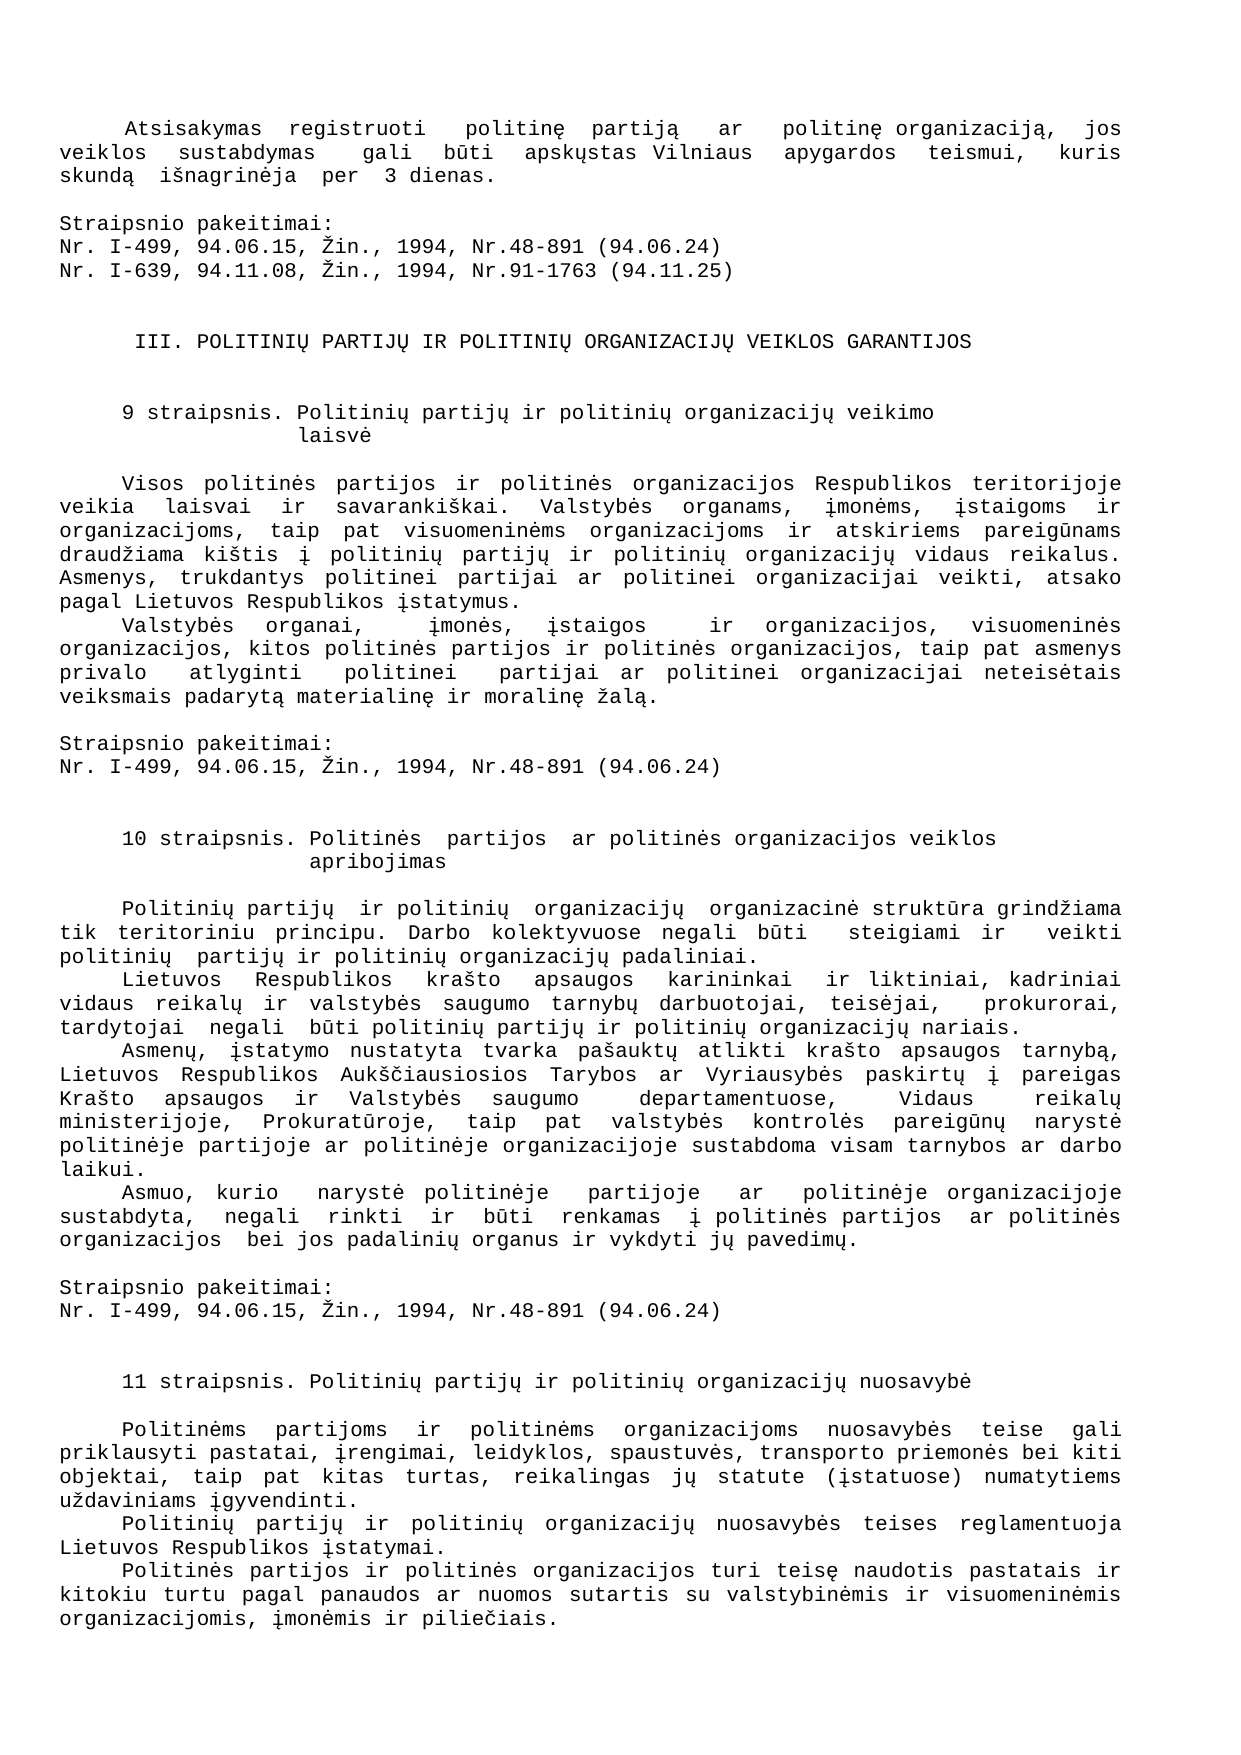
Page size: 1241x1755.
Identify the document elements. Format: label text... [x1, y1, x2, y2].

text Asmenų, įstatymo nustatyta tvarka pašauktų atlikti krašto apsaugos tarnybą, Lietuvos Respublikos Aukščiausiosios Tarybos ar Vyriausybės paskirtų į pareigas Krašto apsaugos ir Valstybės saugumo departamentuose, Vidaus reikalų ministerijoje, Prokuratūroje, taip pat valstybės kontrolės pareigūnų narystė politinėje partijoje ar politinėje organizacijoje sustabdoma visam tarnybos ar darbo laikui. [59, 1040, 1122, 1182]
text laisvė [59, 426, 1122, 449]
text Politinių partijų ir politinių organizacijų nuosavybės teises reglamentuoja Lietuvos Respublikos įstatymai. [59, 1513, 1122, 1561]
text apribojimas [59, 851, 1122, 875]
text Politinės partijos ir politinės organizacijos turi teisę naudotis pastatais ir kitokiu turtu pagal panaudos ar nuomos sutartis su valstybinėmis ir visuomeninėmis organizacijomis, įmonėmis ir piliečiais. [59, 1561, 1122, 1631]
text Politinių partijų ir politinių organizacijų organizacinė struktūra grindžiama tik teritoriniu principu. Darbo kolektyvuose negali būti steigiami ir veikti politinių partijų ir politinių organizacijų padaliniai. [59, 898, 1122, 969]
text III. POLITINIŲ PARTIJŲ IR POLITINIŲ ORGANIZACIJŲ VEIKLOS GARANTIJOS [59, 331, 1122, 354]
text Visos politinės partijos ir politinės organizacijos Respublikos teritorijoje veikia laisvai ir savarankiškai. Valstybės organams, įmonėms, įstaigoms ir organizacijoms, taip pat visuomeninėms organizacijoms ir atskiriems pareigūnams draudžiama kištis į politinių partijų ir politinių organizacijų vidaus reikalus. Asmenys, trukdantys politinei partijai ar politinei organizacijai veikti, atsako pagal Lietuvos Respublikos įstatymus. [59, 473, 1122, 615]
text Atsisakymas registruoti politinę partiją ar politinę organizaciją, jos veiklos sustabdymas gali būti apskųstas Vilniaus apygardos teismui, kuris skundą išnagrinėja per 3 dienas. [59, 118, 1122, 189]
text Straipsnio pakeitimai: [59, 1277, 1122, 1300]
text Straipsnio pakeitimai: [59, 733, 1122, 757]
text 9 straipsnis. Politinių partijų ir politinių organizacijų veikimo [59, 402, 1122, 426]
text Nr. I-639, 94.11.08, Žin., 1994, Nr.91-1763 (94.11.25) [59, 260, 1122, 284]
text Valstybės organai, įmonės, įstaigos ir organizacijos, visuomeninės organizacijos, kitos politinės partijos ir politinės organizacijos, taip pat asmenys privalo atlyginti politinei partijai ar politinei organizacijai neteisėtais veiksmais padarytą materialinę ir moralinę žalą. [59, 615, 1122, 709]
text Straipsnio pakeitimai: [59, 213, 1122, 236]
text Nr. I-499, 94.06.15, Žin., 1994, Nr.48-891 (94.06.24) [59, 1300, 1122, 1324]
text Lietuvos Respublikos krašto apsaugos karininkai ir liktiniai, kadriniai vidaus reikalų ir valstybės saugumo tarnybų darbuotojai, teisėjai, prokurorai, tardytojai negali būti politinių partijų ir politinių organizacijų nariais. [59, 969, 1122, 1040]
text 10 straipsnis. Politinės partijos ar politinės organizacijos veiklos [59, 827, 1122, 851]
text Asmuo, kurio narystė politinėje partijoje ar politinėje organizacijoje sustabdyta, negali rinkti ir būti renkamas į politinės partijos ar politinės organizacijos bei jos padalinių organus ir vykdyti jų pavedimų. [59, 1182, 1122, 1253]
text Nr. I-499, 94.06.15, Žin., 1994, Nr.48-891 (94.06.24) [59, 757, 1122, 780]
text 11 straipsnis. Politinių partijų ir politinių organizacijų nuosavybė [59, 1371, 1122, 1395]
text Politinėms partijoms ir politinėms organizacijoms nuosavybės teise gali priklausyti pastatai, įrengimai, leidyklos, spaustuvės, transporto priemonės bei kiti objektai, taip pat kitas turtas, reikalingas jų statute (įstatuose) numatytiems uždaviniams įgyvendinti. [59, 1419, 1122, 1513]
text Nr. I-499, 94.06.15, Žin., 1994, Nr.48-891 (94.06.24) [59, 236, 1122, 260]
